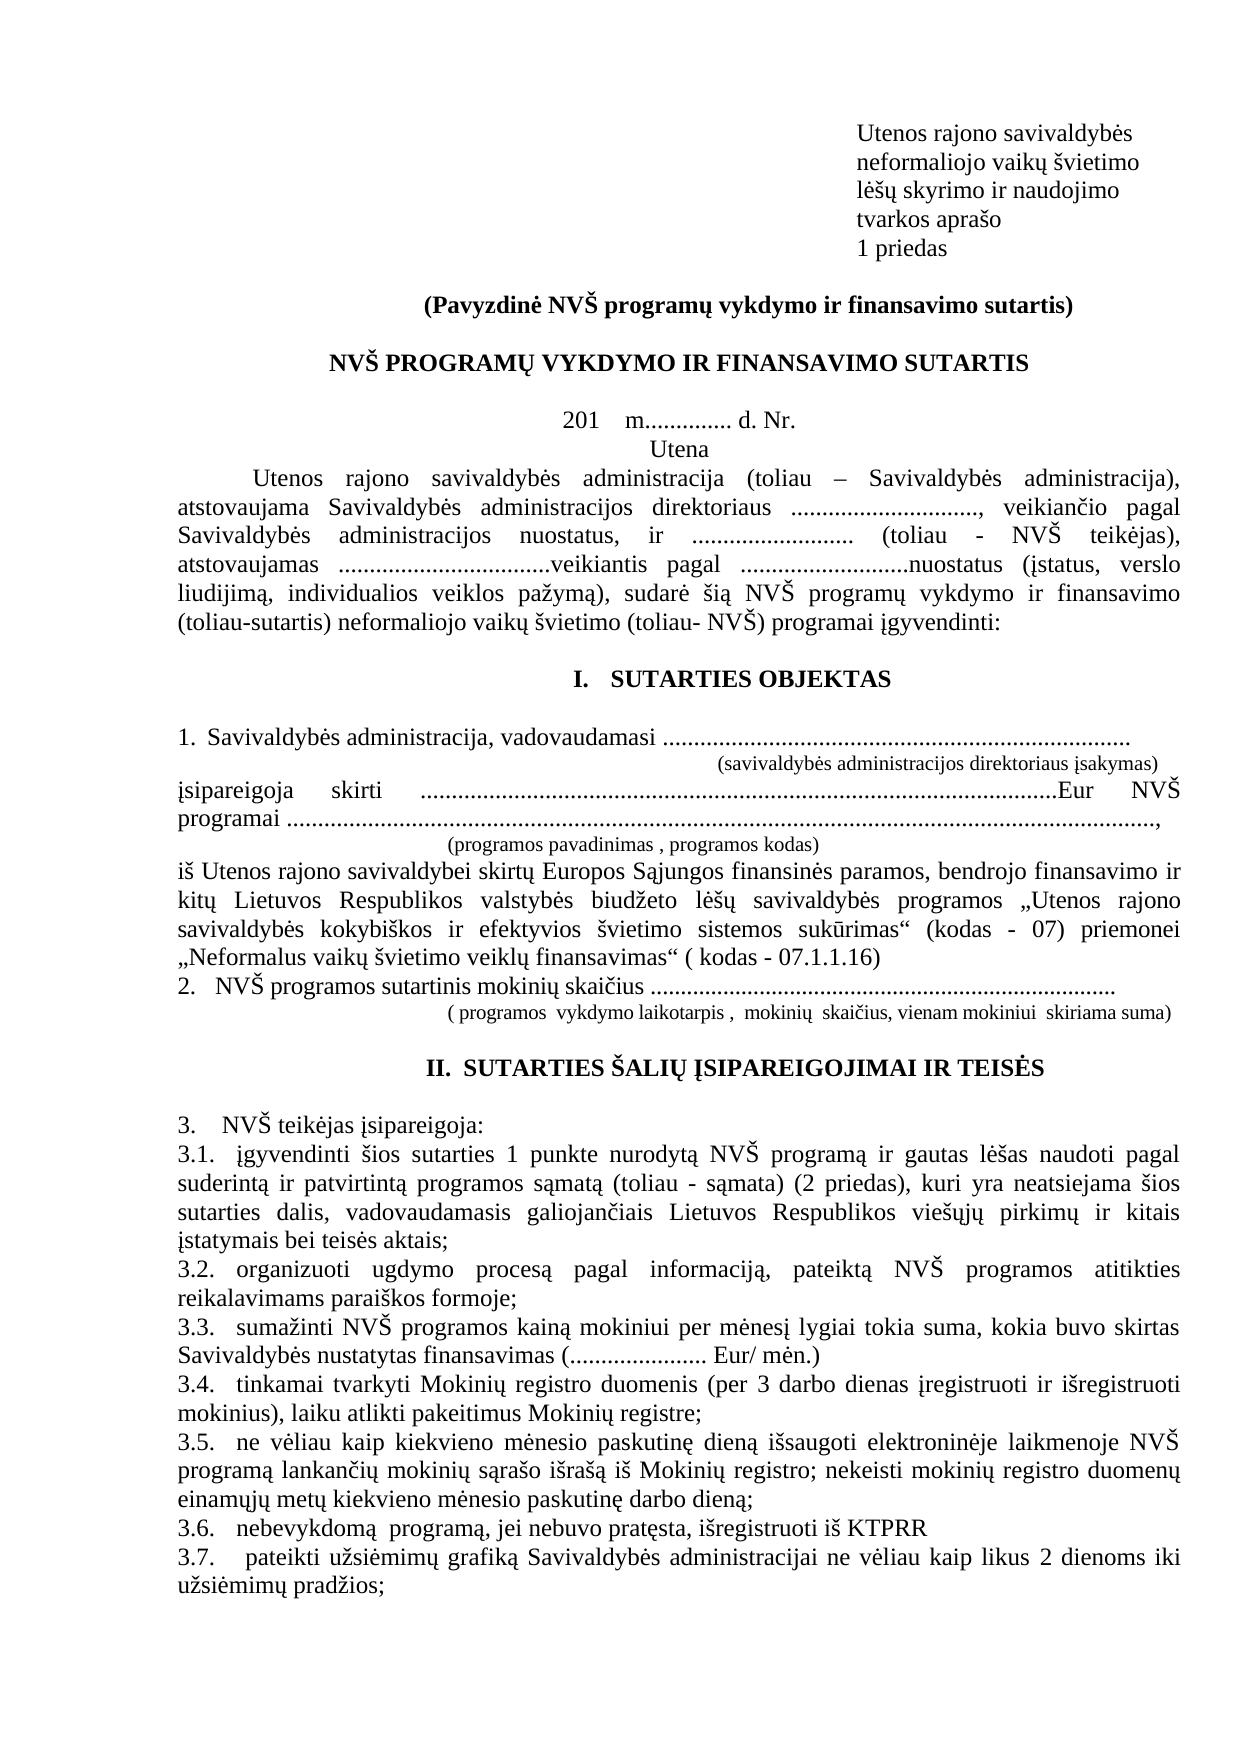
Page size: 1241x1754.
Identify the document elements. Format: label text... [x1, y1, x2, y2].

text 3.5. ne vėliau kaip kiekvieno mėnesio paskutinę dieną išsaugoti elektroninėje laikmenoje NVŠ programą lankančių mokinių sąrašo išrašą iš Mokinių registro; nekeisti mokinių registro duomenų einamųjų metų kiekvieno mėnesio paskutinę darbo dieną; [177, 1427, 1181, 1513]
text NVŠ PROGRAMŲ VYKDYMO IR FINANSAVIMO SUTARTIS [177, 348, 1181, 377]
text neformaliojo vaikų švietimo [717, 147, 1181, 176]
text 3.7. pateikti užsiėmimų grafiką Savivaldybės administracijai ne vėliau kaip likus 2 dienoms iki užsiėmimų pradžios; [177, 1542, 1181, 1599]
text 3. NVŠ teikėjas įsipareigoja: [177, 1110, 1181, 1139]
text (Pavyzdinė NVŠ programų vykdymo ir finansavimo sutartis) [177, 291, 1181, 319]
text 3.4. tinkamai tvarkyti Mokinių registro duomenis (per 3 darbo dienas įregistruoti ir išregistruoti mokinius), laiku atlikti pakeitimus Mokinių registre; [177, 1369, 1181, 1427]
text (programos pavadinimas , programos kodas) [312, 832, 1181, 856]
text 1 priedas [177, 233, 1181, 262]
text 201 m.............. d. Nr. [177, 406, 1181, 434]
text 3.3. sumažinti NVŠ programos kainą mokiniui per mėnesį lygiai tokia suma, kokia buvo skirtas Savivaldybės nustatytas finansavimas (...................... Eur/ mėn.) [177, 1312, 1181, 1369]
text tvarkos aprašo [856, 204, 1181, 233]
text 3.2. organizuoti ugdymo procesą pagal informaciją, pateiktą NVŠ programos atitikties reikalavimams paraiškos formoje; [177, 1254, 1181, 1312]
text 3.1. įgyvendinti šios sutarties 1 punkte nurodytą NVŠ programą ir gautas lėšas naudoti pagal suderintą ir patvirtintą programos sąmatą (toliau - sąmata) (2 priedas), kuri yra neatsiejama šios sutarties dalis, vadovaudamasis galiojančiais Lietuvos Respublikos viešųjų pirkimų ir kitais įstatymais bei teisės aktais; [177, 1139, 1181, 1254]
text 2. NVŠ programos sutartinis mokinių skaičius ............................................................................. [177, 971, 1181, 1000]
text ( programos vykdymo laikotarpis , mokinių skaičius, vienam mokiniui skiriama suma) [312, 1000, 1181, 1024]
text II. SUTARTIES ŠALIŲ ĮSIPAREIGOJIMAI IR TEISĖS [290, 1053, 1181, 1082]
text lėšų skyrimo ir naudojimo [856, 176, 1181, 204]
text 3.6. nebevykdomą programą, jei nebuvo pratęsta, išregistruoti iš KTPRR [177, 1513, 1181, 1542]
text iš Utenos rajono savivaldybei skirtų Europos Sąjungos finansinės paramos, bendrojo finansavimo ir kitų Lietuvos Respublikos valstybės biudžeto lėšų savivaldybės programos „Utenos rajono savivaldybės kokybiškos ir efektyvios švietimo sistemos sukūrimas“ (kodas - 07) priemonei „Neformalus vaikų švietimo veiklų finansavimas“ ( kodas - 07.1.1.16) [177, 856, 1181, 971]
text I. SUTARTIES OBJEKTAS [290, 664, 1181, 693]
text (savivaldybės administracijos direktoriaus įsakymas) [620, 751, 1181, 775]
text Utena [177, 434, 1181, 463]
text Utenos rajono savivaldybės [717, 118, 1181, 147]
text Utenos rajono savivaldybės administracija (toliau – Savivaldybės administracija), atstovaujama Savivaldybės administracijos direktoriaus .............................., veikiančio pagal Savivaldybės administracijos nuostatus, ir .......................... (toliau - NVŠ teikėjas), atstovaujamas ..................................veikiantis pagal ...........................nuostatus (įstatus, verslo liudijimą, individualios veiklos pažymą), sudarė šią NVŠ programų vykdymo ir finansavimo (toliau-sutartis) neformaliojo vaikų švietimo (toliau- NVŠ) programai įgyvendinti: [177, 463, 1181, 636]
text įsipareigoja skirti ......................................................................................................Eur NVŠ programai ..........................................................................................................................................., [177, 775, 1181, 832]
text 1. Savivaldybės administracija, vadovaudamasi ........................................................................... [177, 722, 1181, 751]
